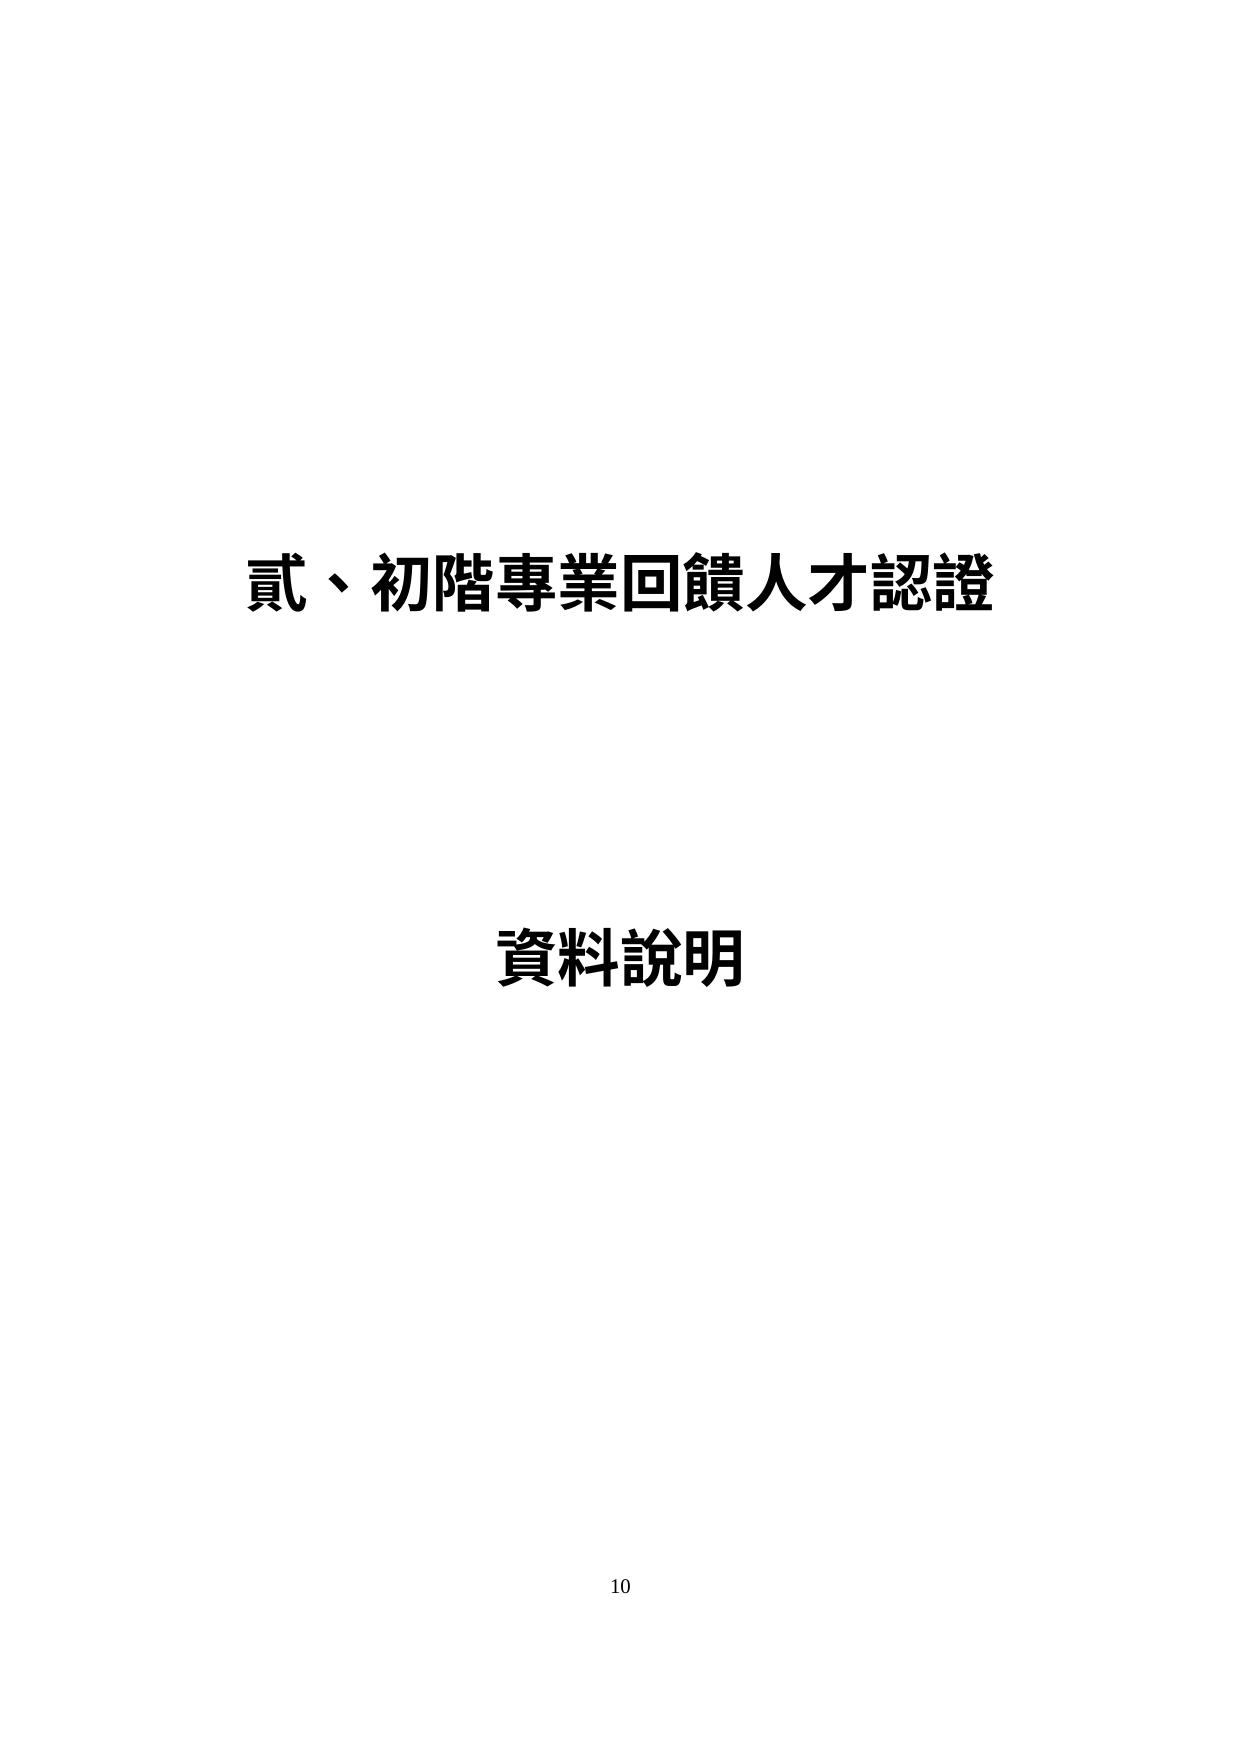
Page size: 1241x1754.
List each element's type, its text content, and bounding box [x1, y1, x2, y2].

subtitle 貳、初階專業回饋人才認證 資料說明 [112, 506, 1128, 1006]
